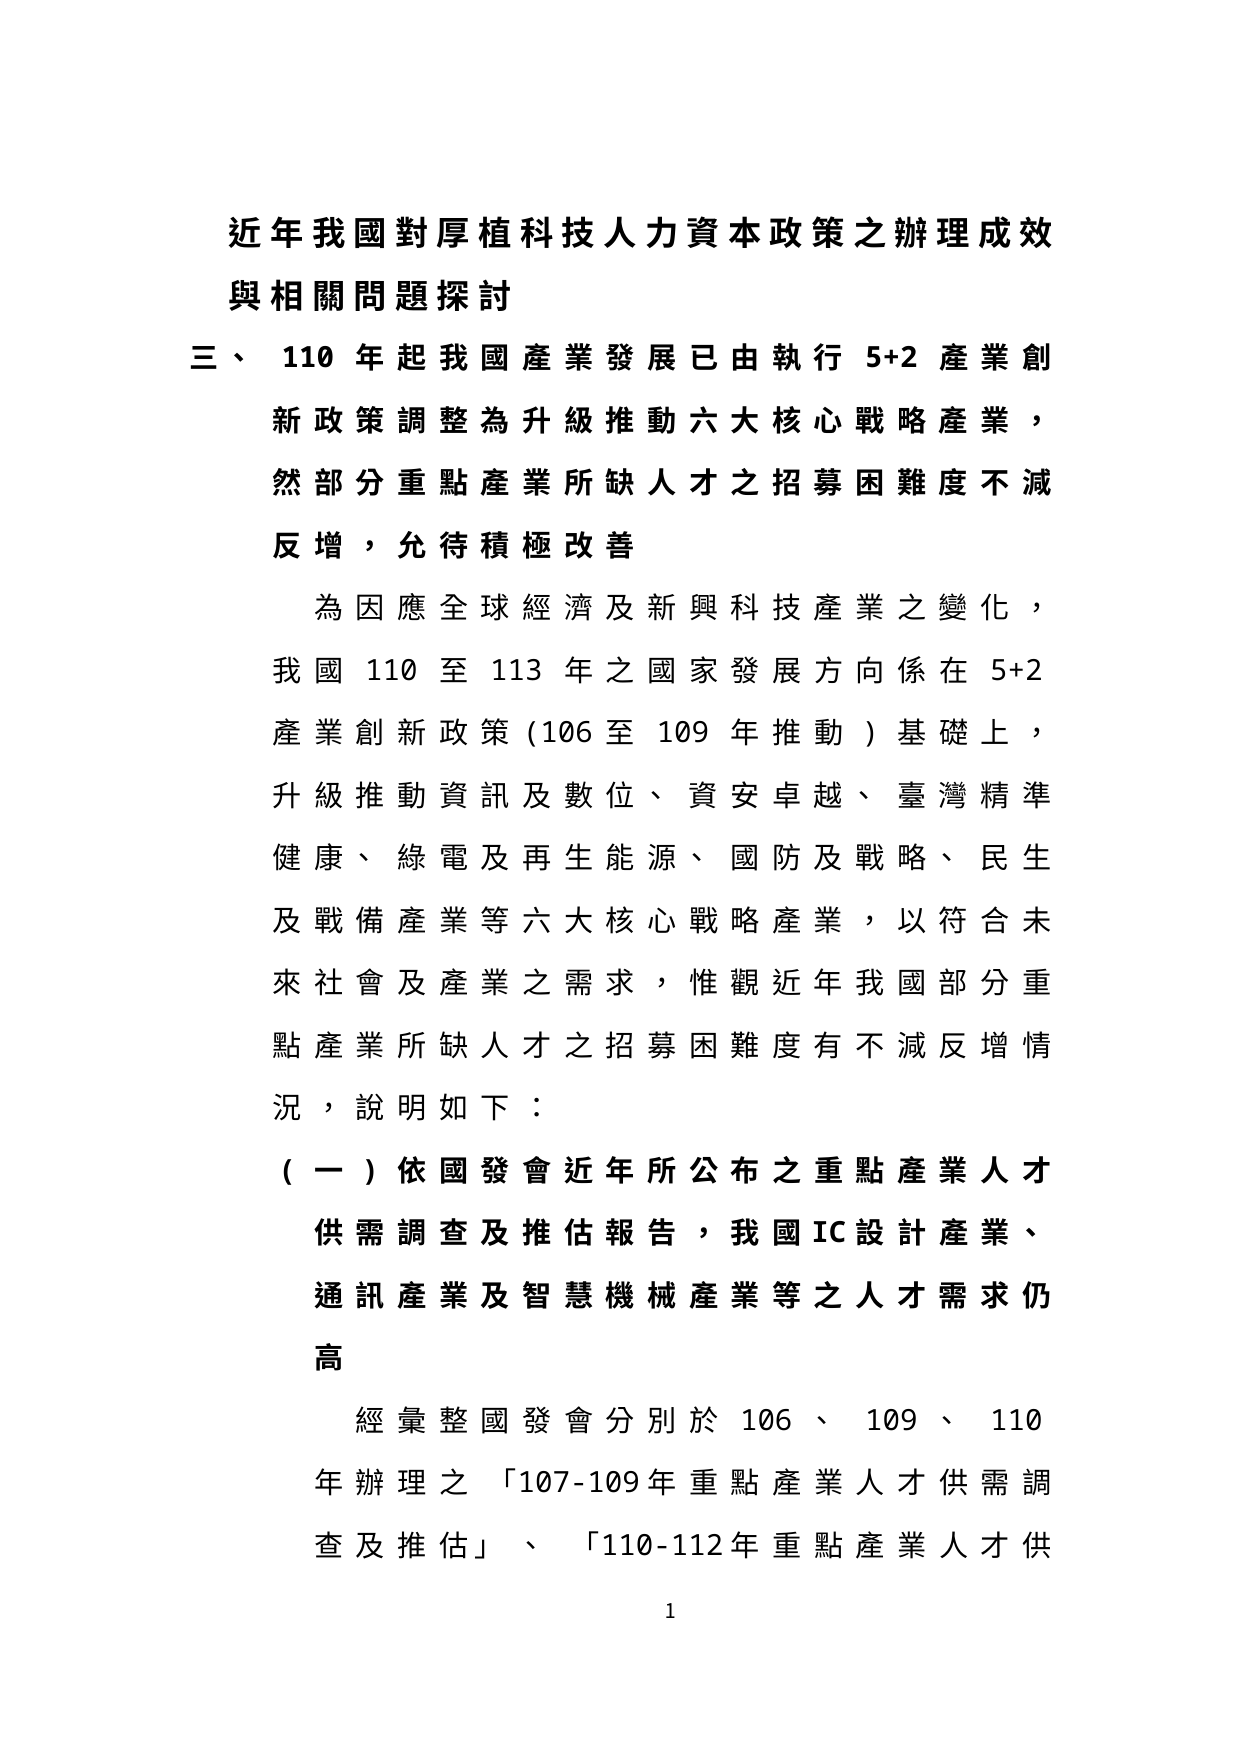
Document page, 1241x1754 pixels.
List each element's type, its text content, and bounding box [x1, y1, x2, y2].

text 三、110年起我國產業發展已由執行5+2產業創新政策調整為升級推動六大核心戰略產業，然部分重點產業所缺人才之招募困難度不減反增，允待積極改善 [183, 314, 1058, 564]
text 經彙整國發會分別於106、109、110年辦理之「107-109年重點產業人才供需調查及推估」、「110-112年重點產業人才供需調查及推估」及「111-113年重點產業人才供需調查及推估」報告(詳表3-7)，如按景氣保守至樂觀推估，我國IC設計產業專業人才111至113年之年平均新增需求人數雖較110至112年之需求數略有降低，惟仍介於2,650人至4,963人間；而通訊(含5G)產業、智慧機械、設計服務及造船產業需求人數均有增加現象，其中又以智慧機械年平均新增需求人數逾萬人最高。 [271, 1377, 1058, 1564]
text 近年我國對厚植科技人力資本政策之辦理成效與相關問題探討 [183, 189, 1058, 314]
text (一)依國發會近年所公布之重點產業人才供需調查及推估報告，我國IC設計產業、通訊產業及智慧機械產業等之人才需求仍高 [242, 1127, 1058, 1377]
text 為因應全球經濟及新興科技產業之變化，我國110至113年之國家發展方向係在5+2產業創新政策(106至109年推動)基礎上，升級推動資訊及數位、資安卓越、臺灣精準健康、綠電及再生能源、國防及戰略、民生及戰備產業等六大核心戰略產業，以符合未來社會及產業之需求，惟觀近年我國部分重點產業所缺人才之招募困難度有不減反增情況，說明如下： [242, 564, 1058, 1127]
